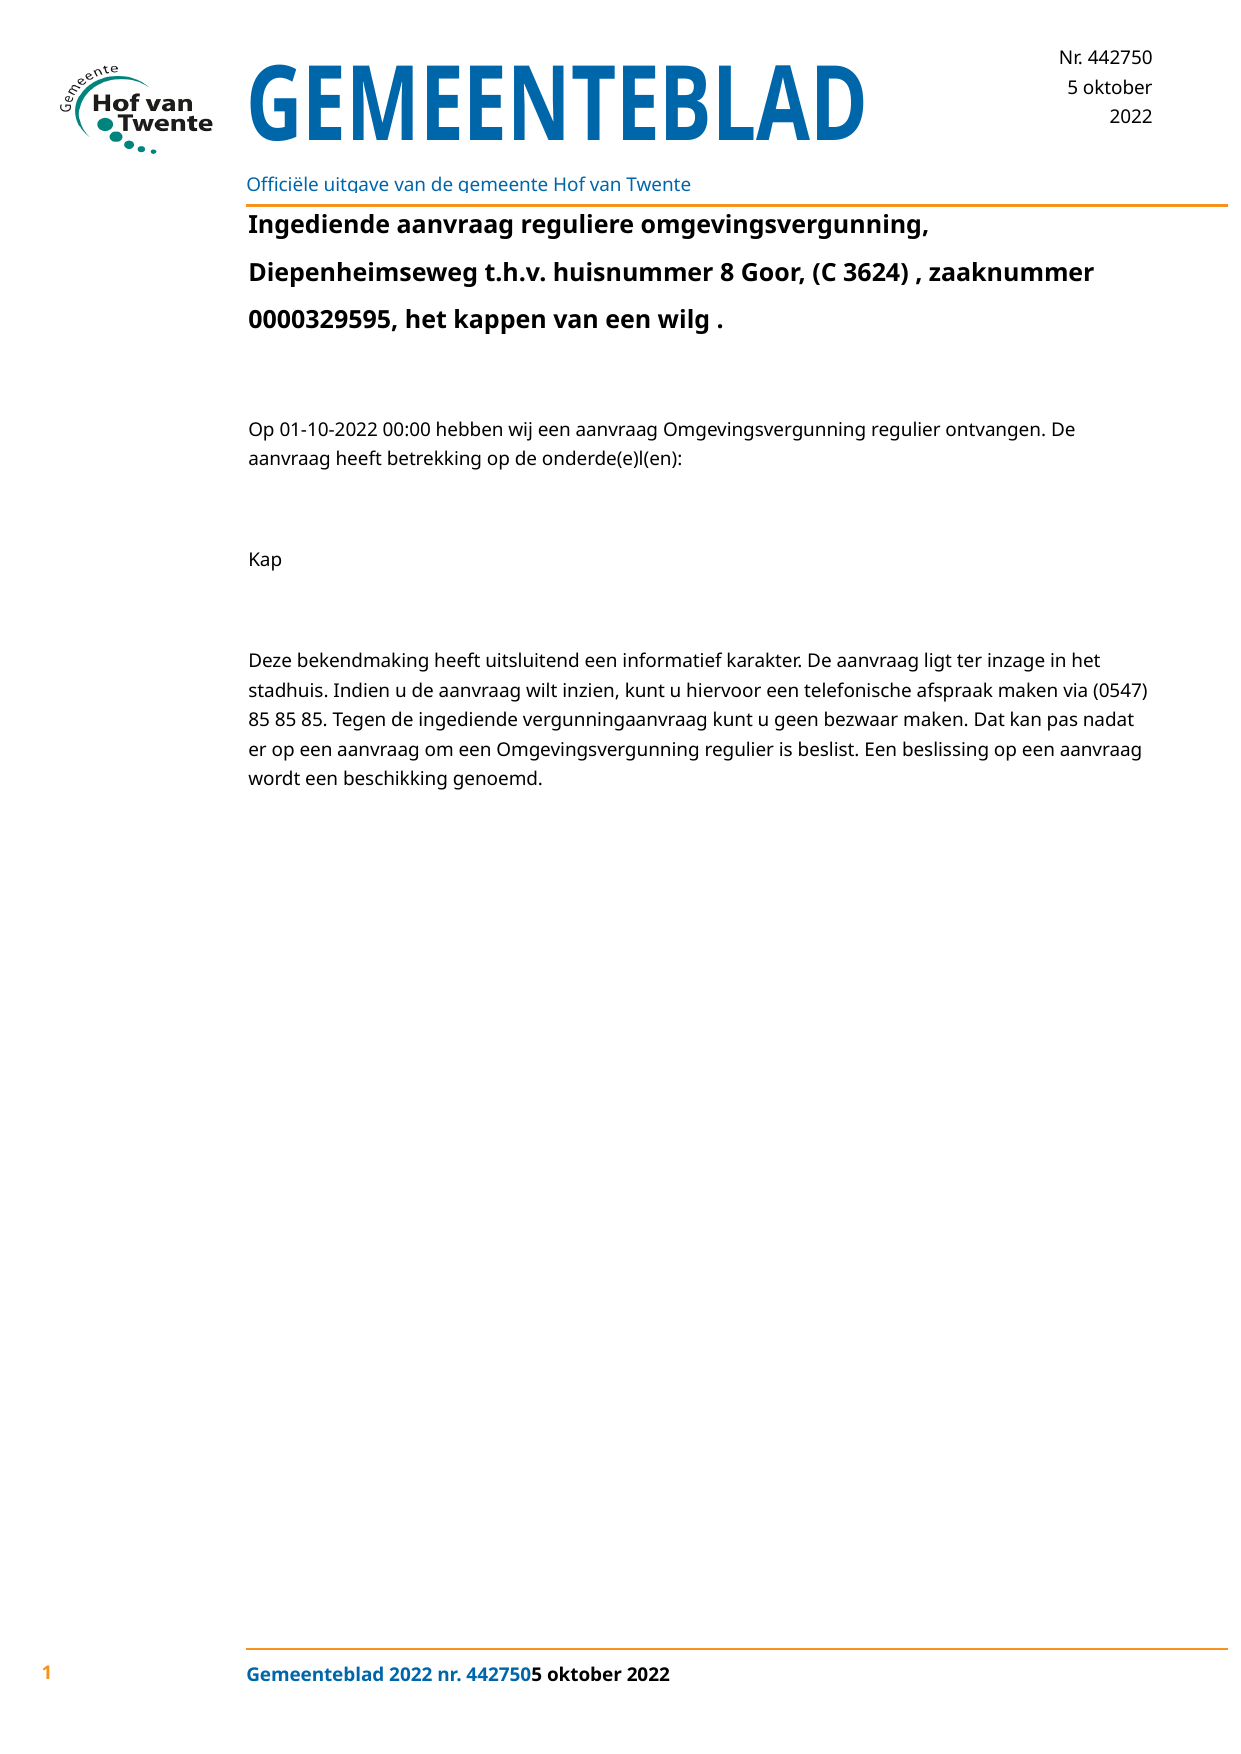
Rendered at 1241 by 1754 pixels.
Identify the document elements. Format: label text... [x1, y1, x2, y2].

text Kap [248, 546, 1152, 572]
text Deze bekendmaking heeft uitsluitend een informatief karakter. De aanvraag ligt ter inzage in het stadhuis. Indien u de aanvraag wilt inzien, kunt u hiervoor een telefonische afspraak maken via (0547) 85 85 85. Tegen de ingediende vergunningaanvraag kunt u geen bezwaar maken. Dat kan pas nadat er op een aanvraag om een Omgevingsvergunning regulier is beslist. Een beslissing op een aanvraag wordt een beschikking genoemd. [248, 647, 1152, 791]
text Ingediende aanvraag reguliere omgevingsvergunning, Diepenheimseweg t.h.v. huisnummer 8 Goor, (C 3624) , zaaknummer 0000329595, het kappen van een wilg . [248, 207, 1152, 336]
text Op 01-10-2022 00:00 hebben wij een aanvraag Omgevingsvergunning regulier ontvangen. De aanvraag heeft betrekking op de onderde(e)l(en): [248, 416, 1152, 471]
picture [41, 47, 231, 172]
